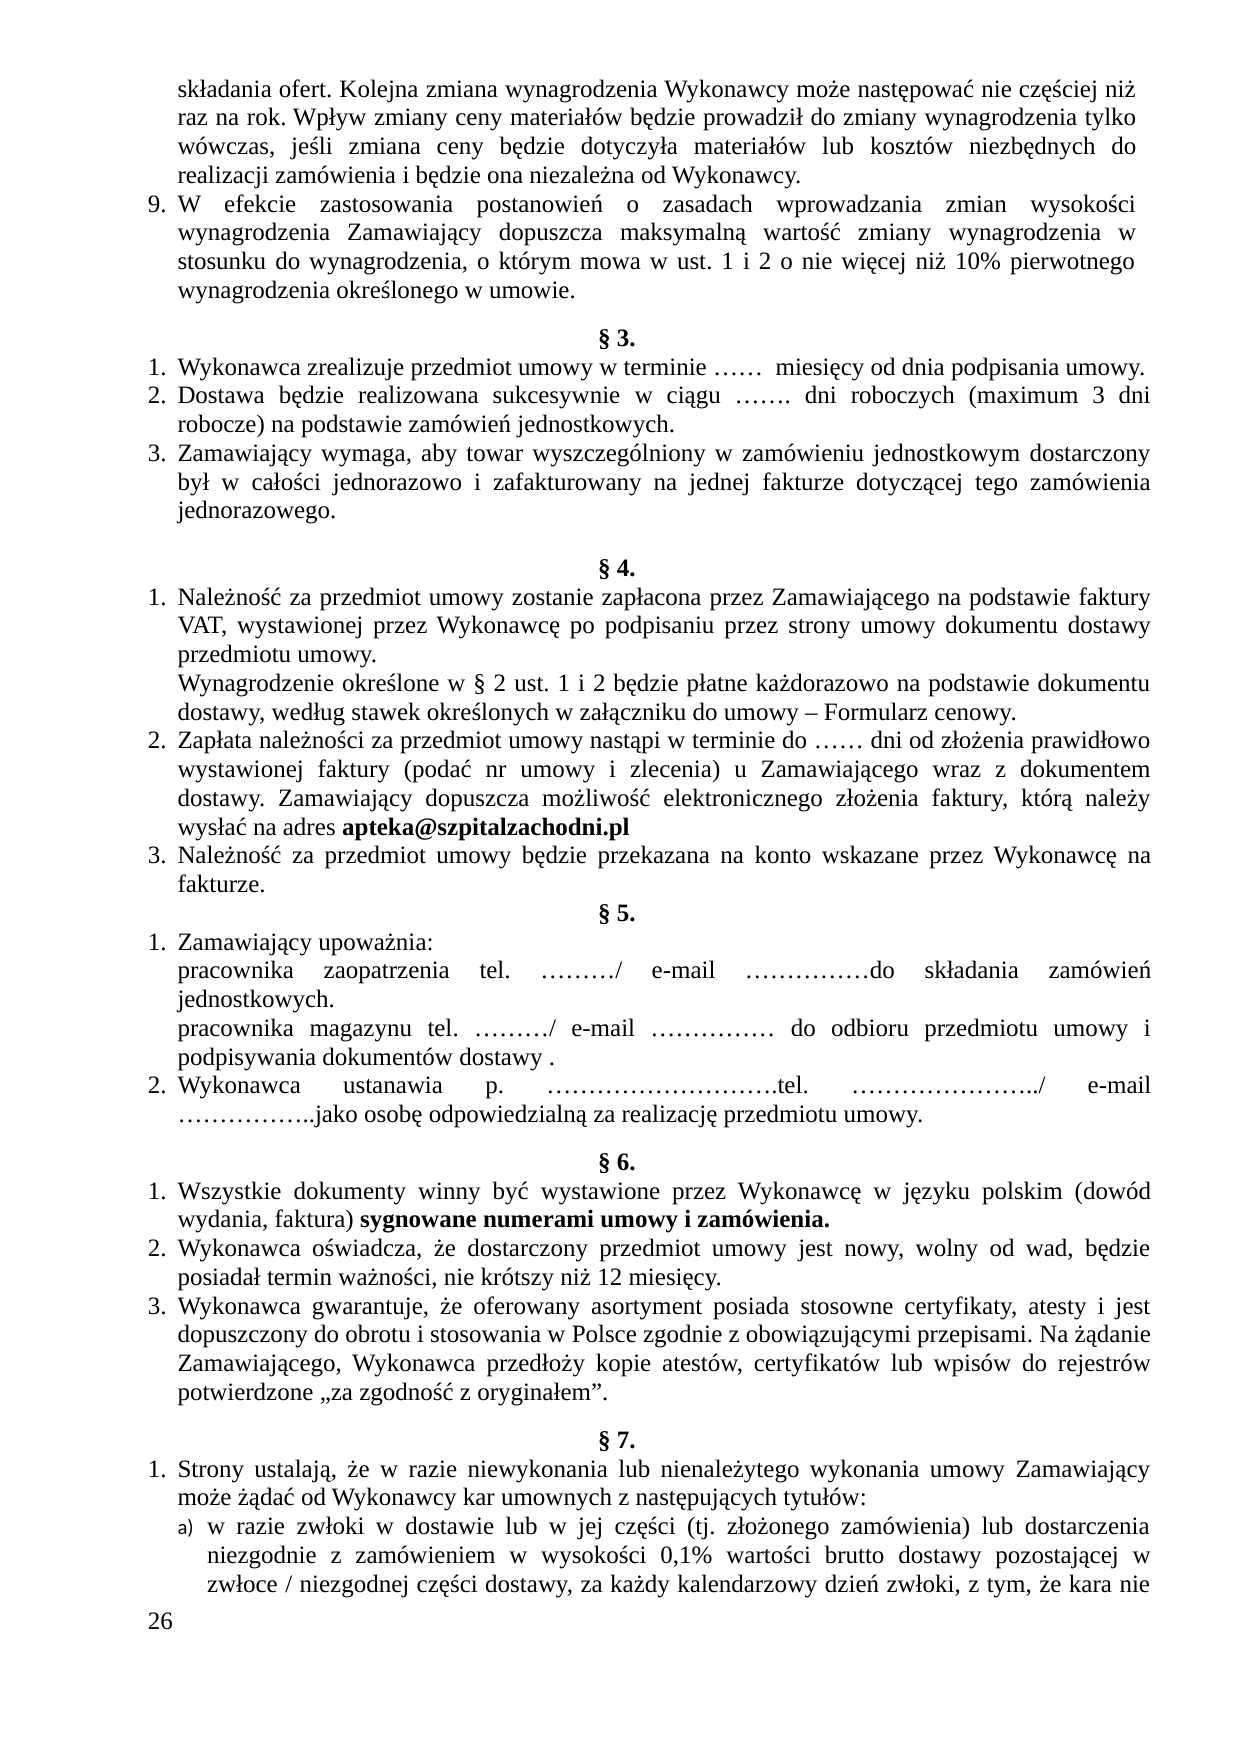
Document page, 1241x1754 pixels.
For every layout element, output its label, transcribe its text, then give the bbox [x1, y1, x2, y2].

list Należność za przedmiot umowy będzie przekazana na konto wskazane przez Wykonawcę na fakturze. [148, 840, 1152, 898]
list Zapłata należności za przedmiot umowy nastąpi w terminie do …… dni od złożenia prawidłowo wystawionej faktury (podać nr umowy i zlecenia) u Zamawiającego wraz z dokumentem dostawy. Zamawiający dopuszcza możliwość elektronicznego złożenia faktury, którą należy wysłać na adres apteka@szpitalzachodni.pl [148, 725, 1152, 840]
list Zamawiający upoważnia: [148, 927, 1152, 955]
list W efekcie zastosowania postanowień o zasadach wprowadzania zmian wysokości wynagrodzenia Zamawiający dopuszcza maksymalną wartość zmiany wynagrodzenia w stosunku do wynagrodzenia, o którym mowa w ust. 1 i 2 o nie więcej niż 10% pierwotnego wynagrodzenia określonego w umowie. [148, 189, 1137, 304]
text Wynagrodzenie określone w § 2 ust. 1 i 2 będzie płatne każdorazowo na podstawie dokumentu dostawy, według stawek określonych w załączniku do umowy – Formularz cenowy. [177, 668, 1152, 725]
list w razie zwłoki w dostawie lub w jej części (tj. złożonego zamówienia) lub dostarczenia niezgodnie z zamówieniem w wysokości 0,1% wartości brutto dostawy pozostającej w zwłoce / niezgodnej części dostawy, za każdy kalendarzowy dzień zwłoki, z tym, że kara nie [177, 1511, 1152, 1597]
list Strony ustalają, że w razie niewykonania lub nienależytego wykonania umowy Zamawiający może żądać od Wykonawcy kar umownych z następujących tytułów: [148, 1454, 1152, 1511]
list Wykonawca oświadcza, że dostarczony przedmiot umowy jest nowy, wolny od wad, będzie posiadał termin ważności, nie krótszy niż 12 miesięcy. [148, 1233, 1152, 1291]
list składania ofert. Kolejna zmiana wynagrodzenia Wykonawcy może następować nie częściej niż raz na rok. Wpływ zmiany ceny materiałów będzie prowadził do zmiany wynagrodzenia tylko wówczas, jeśli zmiana ceny będzie dotyczyła materiałów lub kosztów niezbędnych do realizacji zamówienia i będzie ona niezależna od Wykonawcy. [148, 74, 1137, 189]
list Wykonawca zrealizuje przedmiot umowy w terminie …… miesięcy od dnia podpisania umowy. [148, 352, 1152, 380]
list Zamawiający wymaga, aby towar wyszczególniony w zamówieniu jednostkowym dostarczony był w całości jednorazowo i zafakturowany na jednej fakturze dotyczącej tego zamówienia jednorazowego. [148, 438, 1152, 524]
list Wykonawca ustanawia p. ……………………….tel. …………………../ e-mail ……………..jako osobę odpowiedzialną za realizację przedmiotu umowy. [148, 1070, 1152, 1128]
list Wszystkie dokumenty winny być wystawione przez Wykonawcę w języku polskim (dowód wydania, faktura) sygnowane numerami umowy i zamówienia. [148, 1176, 1152, 1233]
list Należność za przedmiot umowy zostanie zapłacona przez Zamawiającego na podstawie faktury VAT, wystawionej przez Wykonawcę po podpisaniu przez strony umowy dokumentu dostawy przedmiotu umowy. [148, 582, 1152, 668]
list Dostawa będzie realizowana sukcesywnie w ciągu ……. dni roboczych (maximum 3 dni robocze) na podstawie zamówień jednostkowych. [148, 380, 1152, 438]
text pracownika zaopatrzenia tel. ………/ e-mail ……………do składania zamówień jednostkowych. [177, 955, 1152, 1013]
text pracownika magazynu tel. ………/ e-mail …………… do odbioru przedmiotu umowy i podpisywania dokumentów dostawy . [177, 1013, 1152, 1070]
list Wykonawca gwarantuje, że oferowany asortyment posiada stosowne certyfikaty, atesty i jest dopuszczony do obrotu i stosowania w Polsce zgodnie z obowiązującymi przepisami. Na żądanie Zamawiającego, Wykonawca przedłoży kopie atestów, certyfikatów lub wpisów do rejestrów potwierdzone „za zgodność z oryginałem”. [148, 1291, 1152, 1406]
